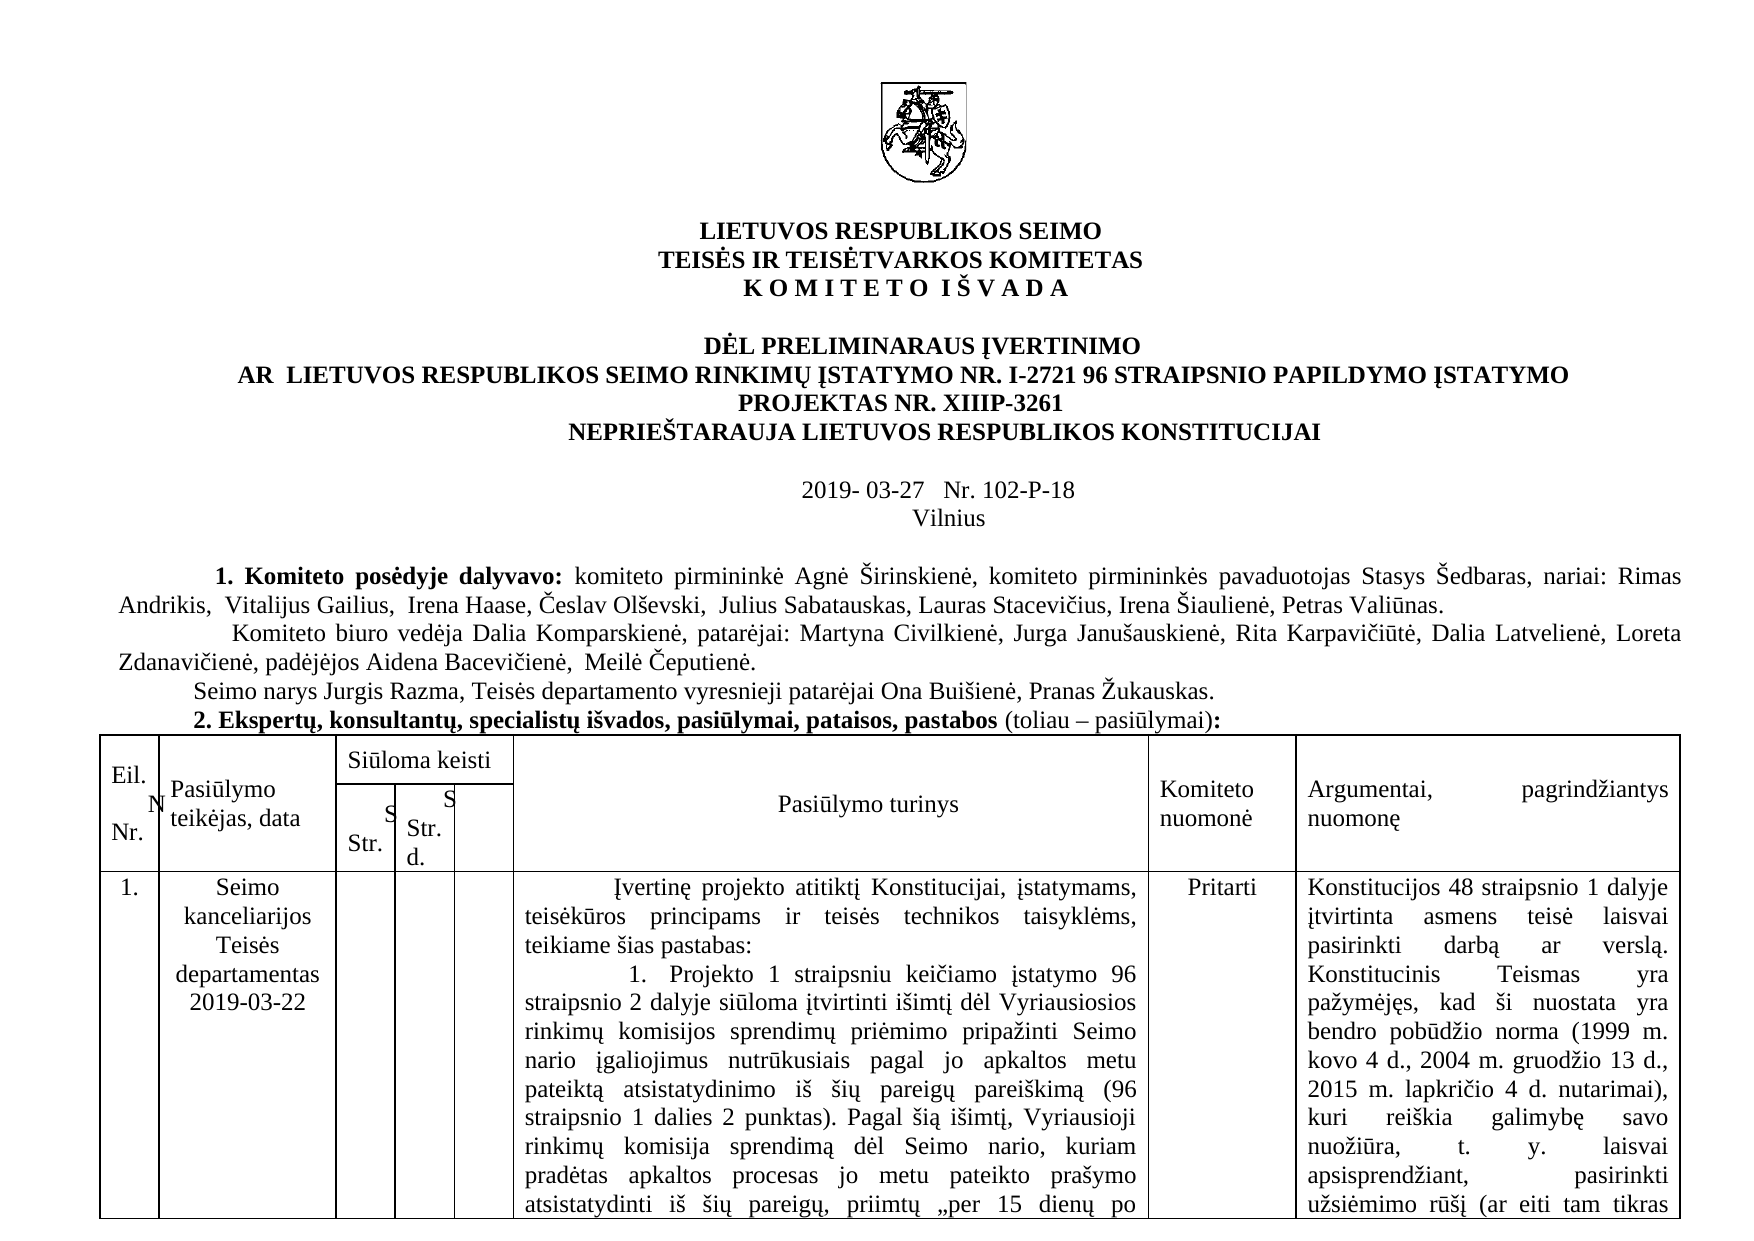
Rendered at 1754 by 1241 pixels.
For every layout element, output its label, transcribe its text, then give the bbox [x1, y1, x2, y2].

table_header Pasiūlymo teikėjas, data [160, 736, 335, 871]
text NEPRIEŠTARAUJA LIETUVOS RESPUBLIKOS KONSTITUCIJAI [118, 417, 1683, 446]
text 2. Ekspertų, konsultantų, specialistų išvados, pasiūlymai, pataisos, pastabos (toliau – pasiūlymai): [118, 705, 1683, 734]
table_cell [337, 872, 394, 1217]
text 2019- 03-27 Nr. 102-P-18 [118, 475, 1683, 503]
table_header Eil. NNr. [101, 736, 158, 871]
table_cell SStr. [337, 785, 394, 871]
text 1. Komiteto posėdyje dalyvavo: komiteto pirmininkė Agnė Širinskienė, komiteto pirmininkės pavaduotojas Stasys Šedbaras, nariai: Rimas Andrikis, Vitalijus Gailius, Irena Haase, Česlav Olševski, Julius Sabatauskas, Lauras Stacevičius, Irena Šiaulienė, Petras Valiūnas. [118, 561, 1683, 618]
table_header Siūloma keisti [337, 736, 513, 783]
text LIETUVOS RESPUBLIKOS SEIMO [118, 216, 1683, 245]
table_header Pasiūlymo turinys [514, 736, 1148, 871]
table_cell SStr. d. [396, 785, 454, 871]
table_cell Pritarti [1149, 872, 1295, 1217]
text TEISĖS IR TEISĖTVARKOS komitetas [118, 245, 1683, 273]
text Komiteto biuro vedėja Dalia Komparskienė, patarėjai: Martyna Civilkienė, Jurga Janušauskienė, Rita Karpavičiūtė, Dalia Latvelienė, Loreta Zdanavičienė, padėjėjos Aidena Bacevičienė, Meilė Čeputienė. [118, 618, 1683, 676]
table_cell [396, 872, 454, 1217]
text DĖL PRELIMINARAUS ĮVERTINIMO [118, 331, 1683, 360]
table_cell 1. [101, 872, 158, 1217]
table_cell Įvertinę projekto atitiktį Konstitucijai, įstatymams, teisėkūros principams ir teisės technikos taisyklėms, teikiame šias pastabas: 1. Projekto 1 straipsniu keičiamo įstatymo 96 straipsnio 2 dalyje siūloma įtvirtinti išimtį dėl Vyriausiosios rinkimų komisijos sprendimų priėmimo pripažinti Seimo nario įgaliojimus nutrūkusiais pagal jo apkaltos metu pateiktą atsistatydinimo iš šių pareigų pareiškimą (96 straipsnio 1 dalies 2 punktas). Pagal šią išimtį, Vyriausioji rinkimų komisija sprendimą dėl Seimo nario, kuriam pradėtas apkaltos procesas jo metu pateikto prašymo atsistatydinti iš šių pareigų, priimtų „per 15 dienų po [514, 872, 1148, 1217]
table_header Argumentai, pagrindžiantys nuomonę [1297, 736, 1679, 871]
table_cell Seimo kanceliarijos Teisės departamentas 2019-03-22 [160, 872, 335, 1217]
table_header Komiteto nuomonė [1149, 736, 1295, 871]
table_cell P. [455, 785, 513, 871]
text Seimo narys Jurgis Razma, Teisės departamento vyresnieji patarėjai Ona Buišienė, Pranas Žukauskas. [118, 676, 1683, 705]
text AR LIETUVOS RESPUBLIKOS SEIMO RINKIMŲ ĮSTATYMO NR. I-2721 96 STRAIPSNIO PAPILDYMO ĮSTATYMO [118, 360, 1683, 388]
text Vilnius [118, 503, 1683, 532]
subtitle K O M I T E T O I Š V A D A [118, 273, 1683, 302]
table_cell Konstitucijos 48 straipsnio 1 dalyje įtvirtinta asmens teisė laisvai pasirinkti darbą ar verslą. Konstitucinis Teismas yra pažymėjęs, kad ši nuostata yra bendro pobūdžio norma (1999 m. kovo 4 d., 2004 m. gruodžio 13 d., 2015 m. lapkričio 4 d. nutarimai), kuri reiškia galimybę savo nuožiūra, t. y. laisvai apsisprendžiant, pasirinkti užsiėmimo rūšį (ar eiti tam tikras [1297, 872, 1679, 1217]
table_cell [455, 872, 513, 1217]
text PROJEKTAS NR. XIIIP-3261 [118, 388, 1683, 417]
